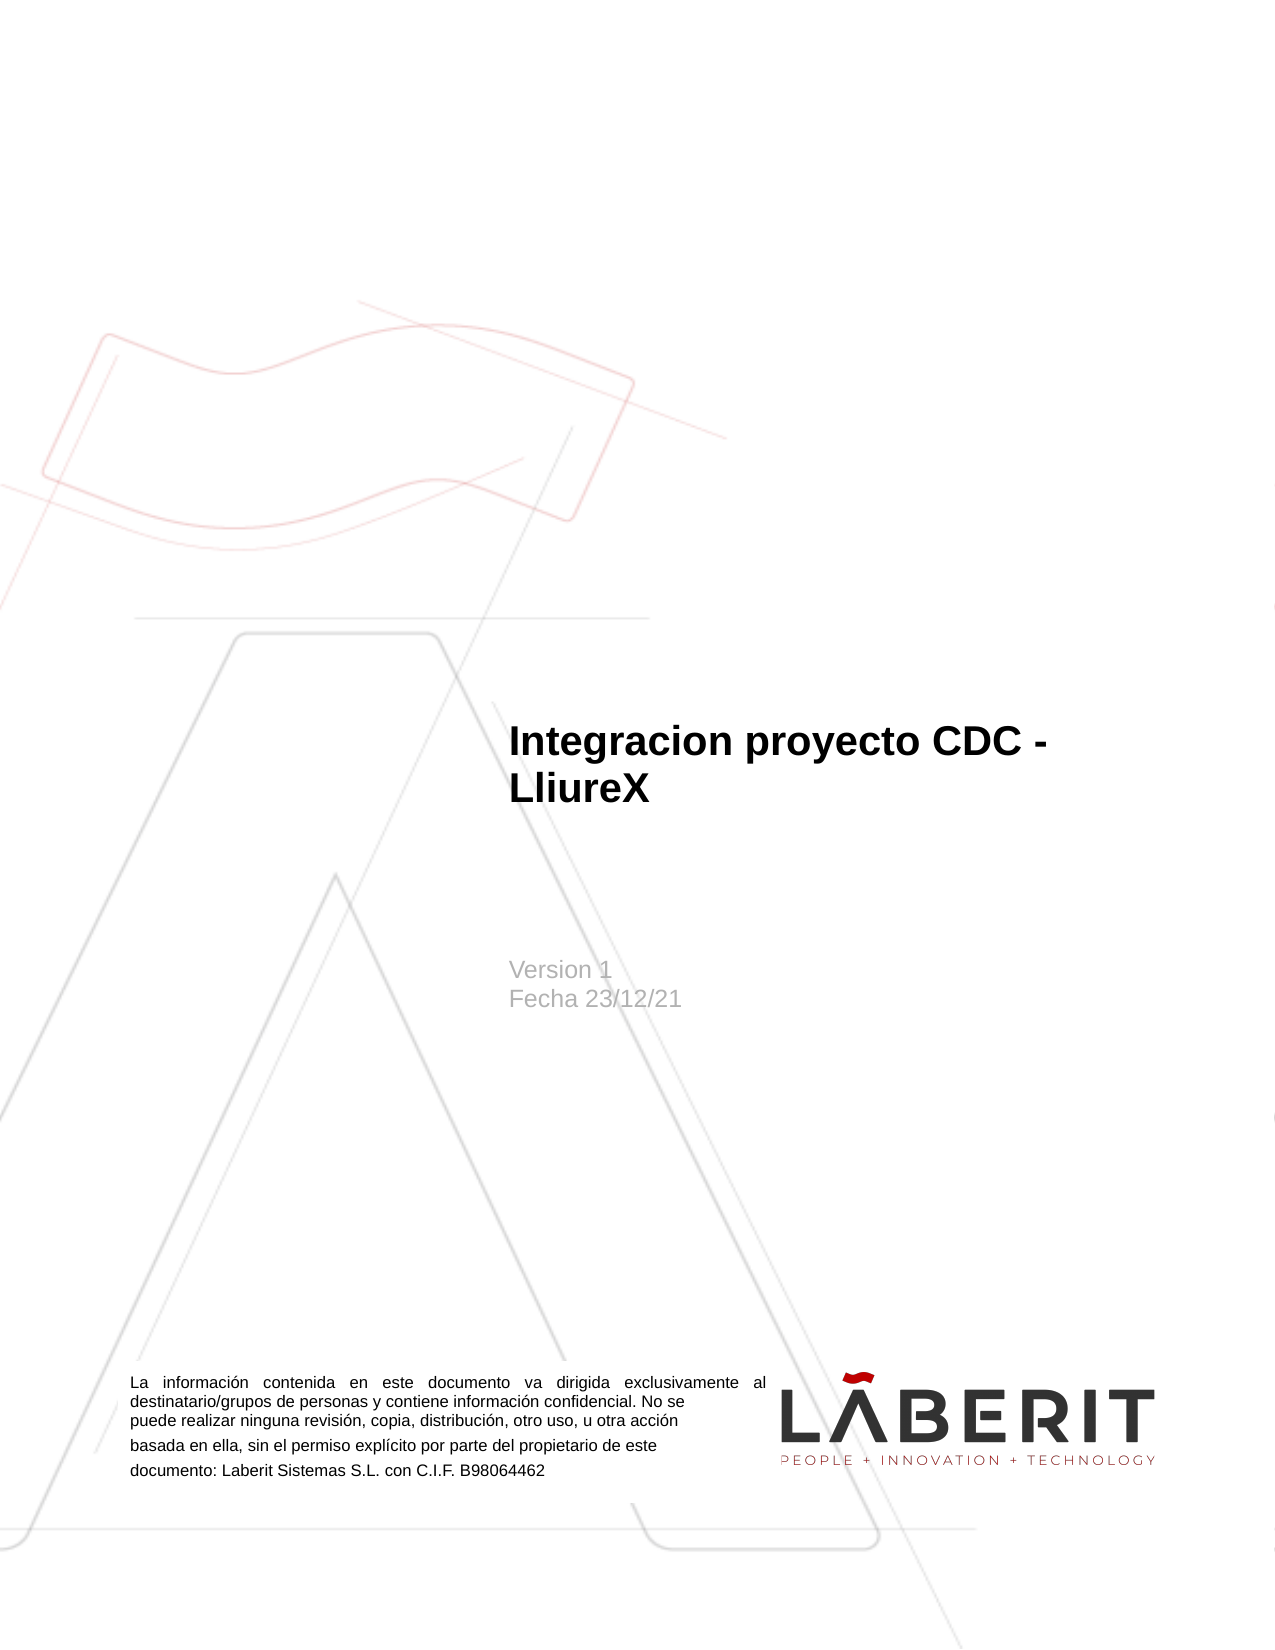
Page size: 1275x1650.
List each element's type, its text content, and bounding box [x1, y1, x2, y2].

text Fecha 23/12/21 [508, 984, 1076, 1013]
text Version 1 [508, 955, 1076, 984]
text Integracion proyecto CDC - LliureX [508, 716, 1076, 812]
picture [0, 0, 1275, 1650]
